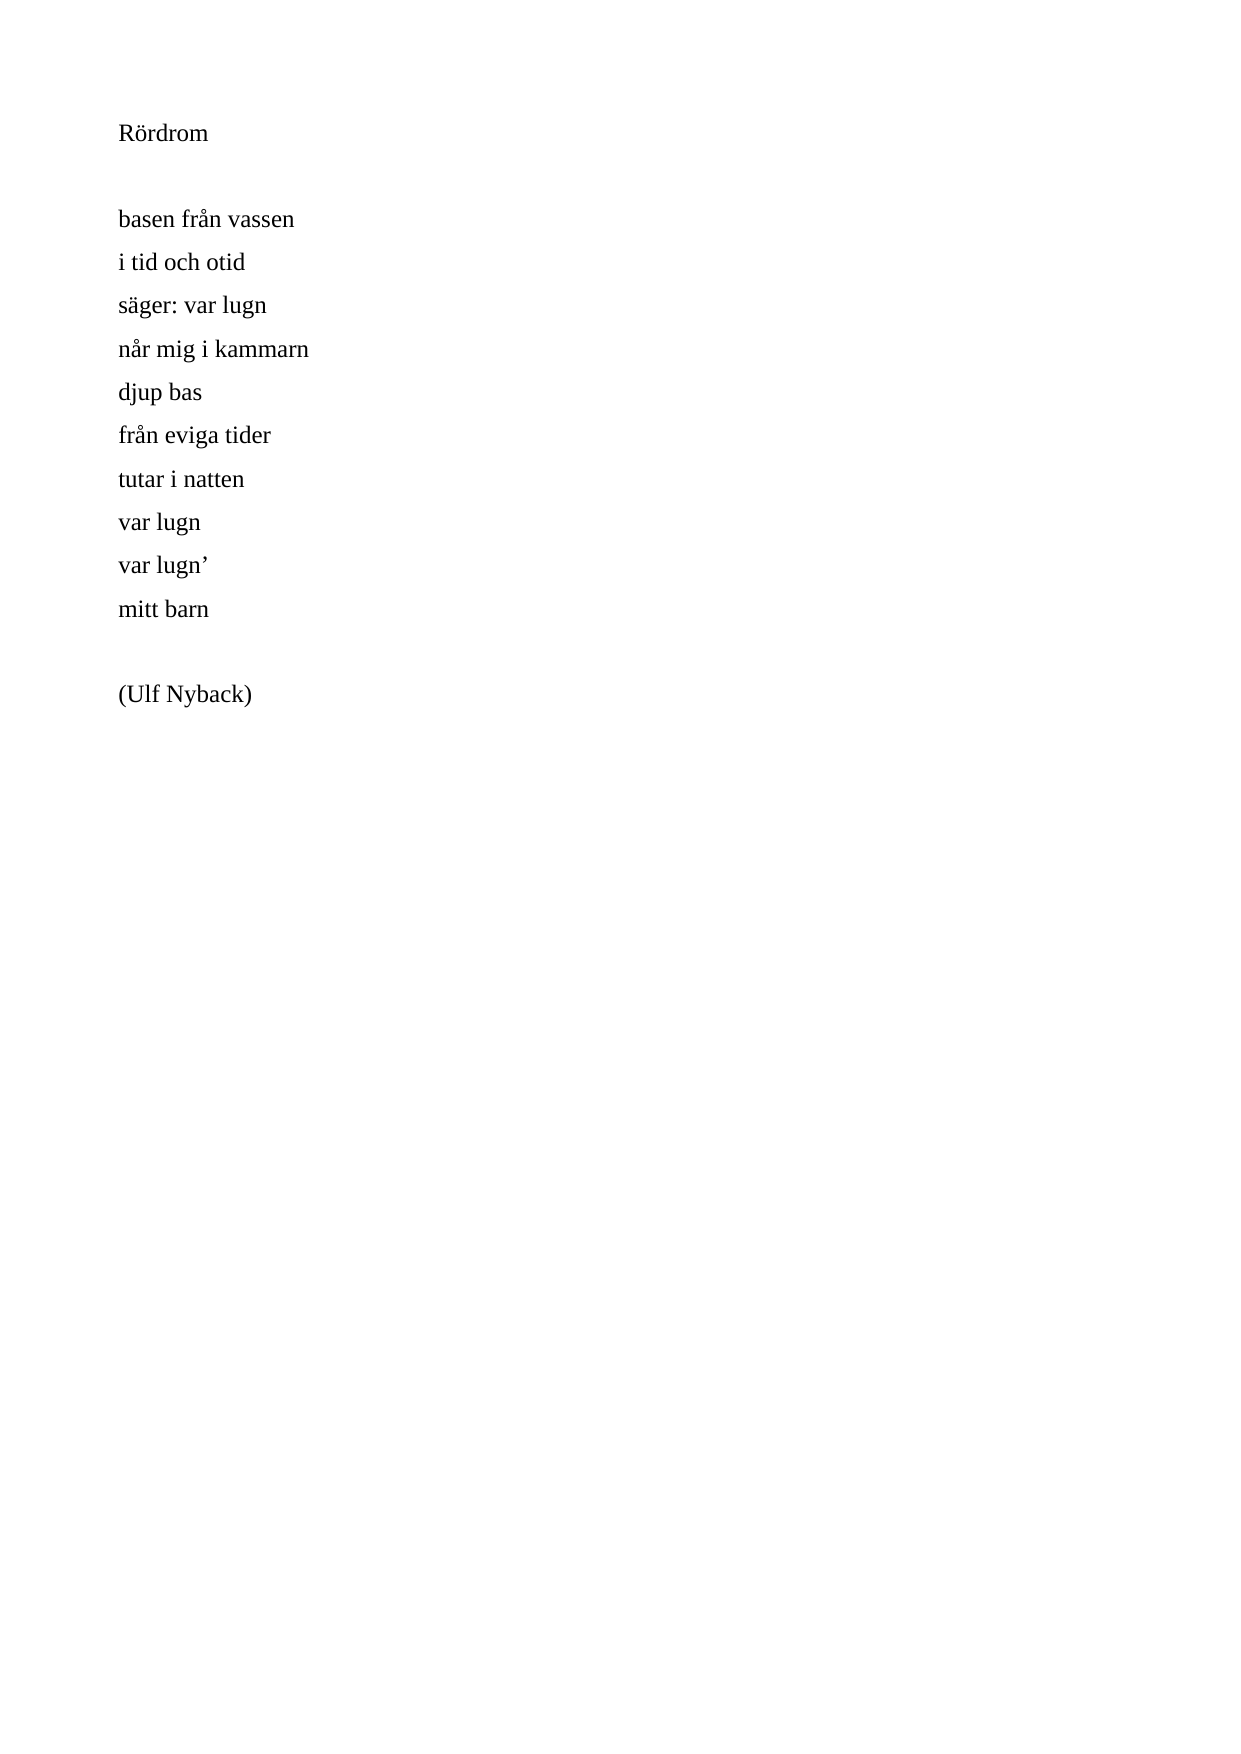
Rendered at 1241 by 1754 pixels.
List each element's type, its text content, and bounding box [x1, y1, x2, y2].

text (Ulf Nyback) [118, 679, 1122, 708]
text säger: var lugn [118, 290, 1122, 319]
text var lugn [118, 507, 1122, 536]
text Rördrom [118, 118, 1122, 147]
text från eviga tider [118, 420, 1122, 449]
text tutar i natten [118, 464, 1122, 492]
text djup bas [118, 377, 1122, 406]
text var lugn’ [118, 550, 1122, 579]
text basen från vassen [118, 204, 1122, 232]
text når mig i kammarn [118, 334, 1122, 362]
text i tid och otid [118, 247, 1122, 276]
text mitt barn [118, 594, 1122, 622]
